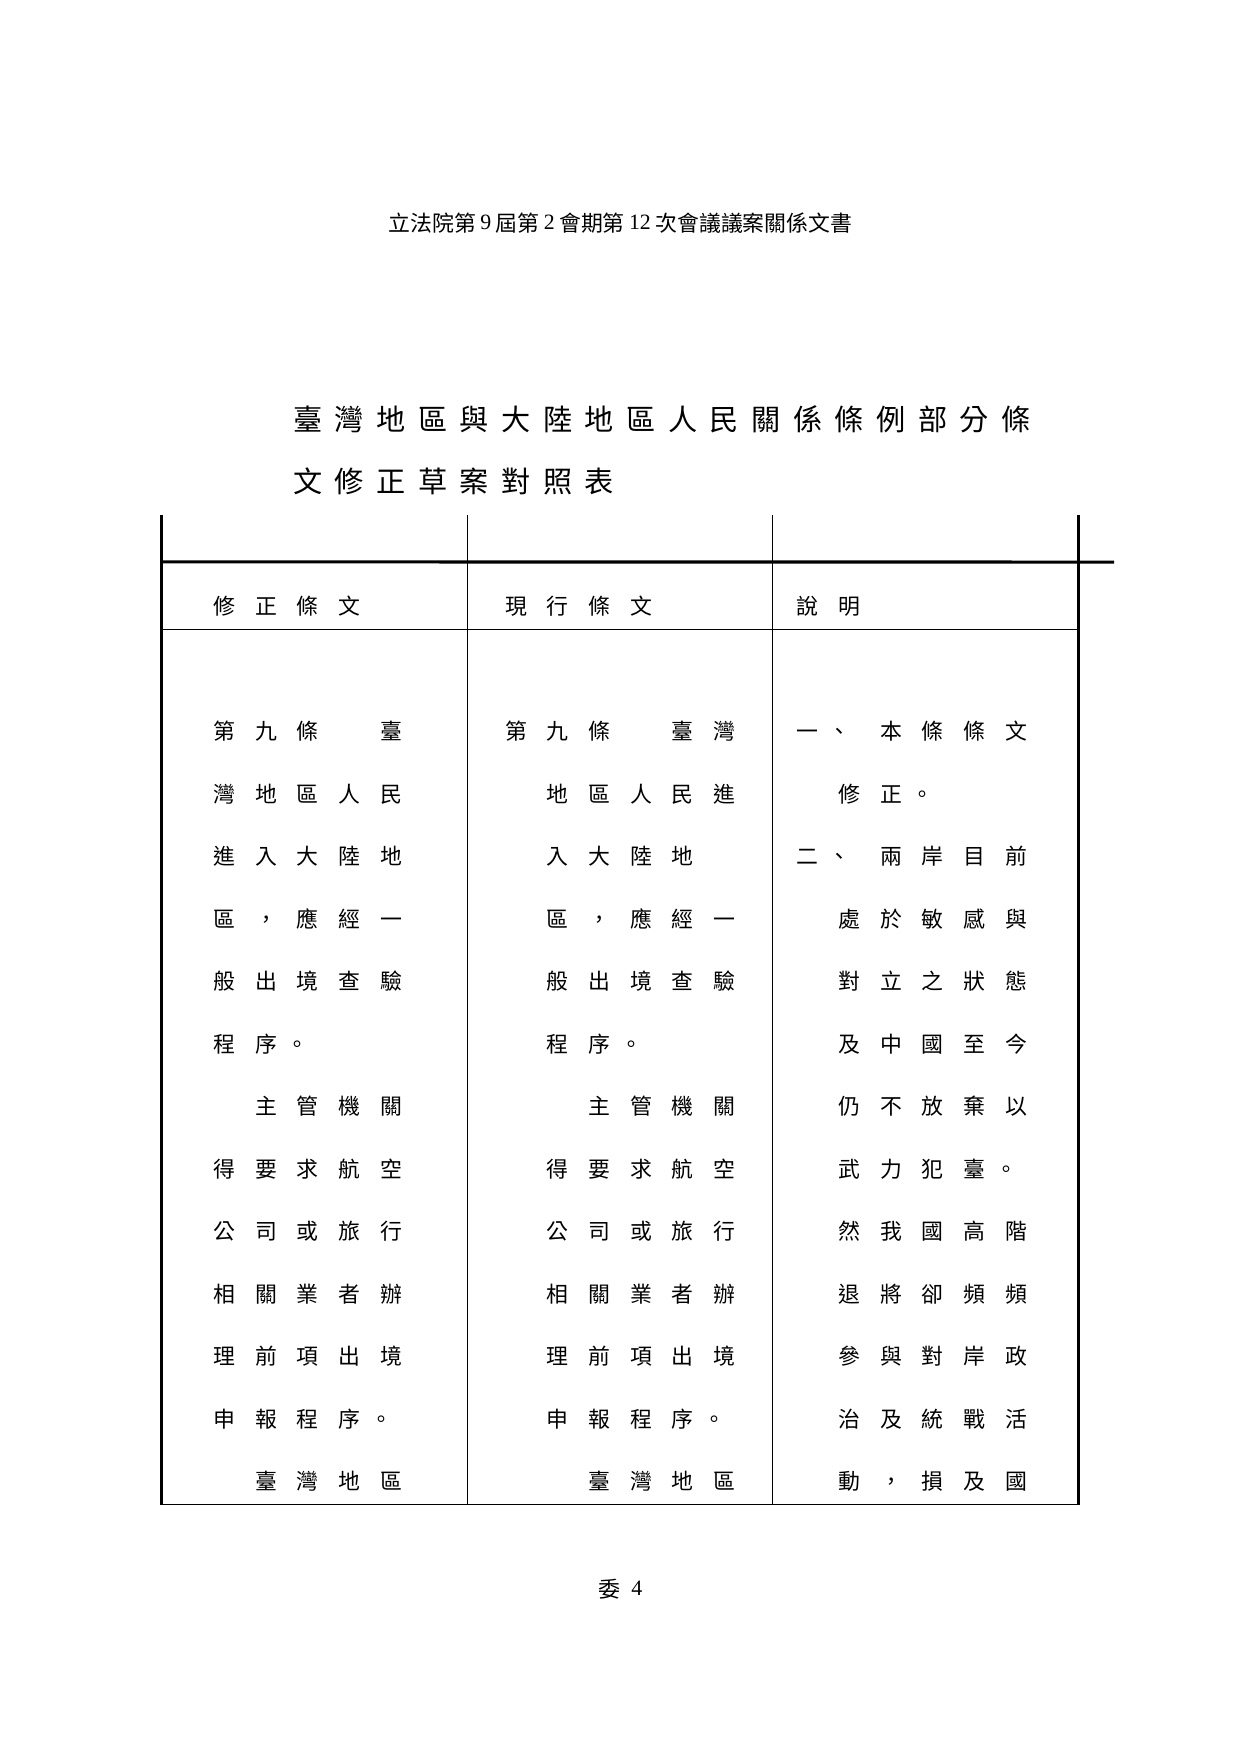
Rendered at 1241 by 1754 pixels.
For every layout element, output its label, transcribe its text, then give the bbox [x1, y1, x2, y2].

table_cell 第九條 臺灣地區人民進入大陸地區，應經一般出境查驗程序。 主管機關得要求航空公司或旅行相關業者辦理前項出境申報程序。 臺灣地區 [163, 630, 467, 1504]
table_cell 修正條文 [163, 564, 467, 629]
table_cell 說明 [773, 564, 1077, 629]
table_cell 現行條文 [468, 564, 772, 629]
table_cell [468, 515, 772, 560]
table_cell 一、本條條文修正。 二、兩岸目前處於敏感與對立之狀態及中國至今仍不放棄以武力犯臺。然我國高階退將卻頻頻參與對岸政治及統戰活動，損及國 [773, 630, 1077, 1504]
table_header 臺灣地區與大陸地區人民關係條例部分條文修正草案對照表 [162, 313, 1078, 515]
table_cell 第九條 臺灣地區人民進入大陸地區，應經一般出境查驗程序。 主管機關得要求航空公司或旅行相關業者辦理前項出境申報程序。 臺灣地區 [468, 630, 772, 1504]
table_cell [163, 515, 467, 560]
table_cell [773, 515, 1077, 560]
